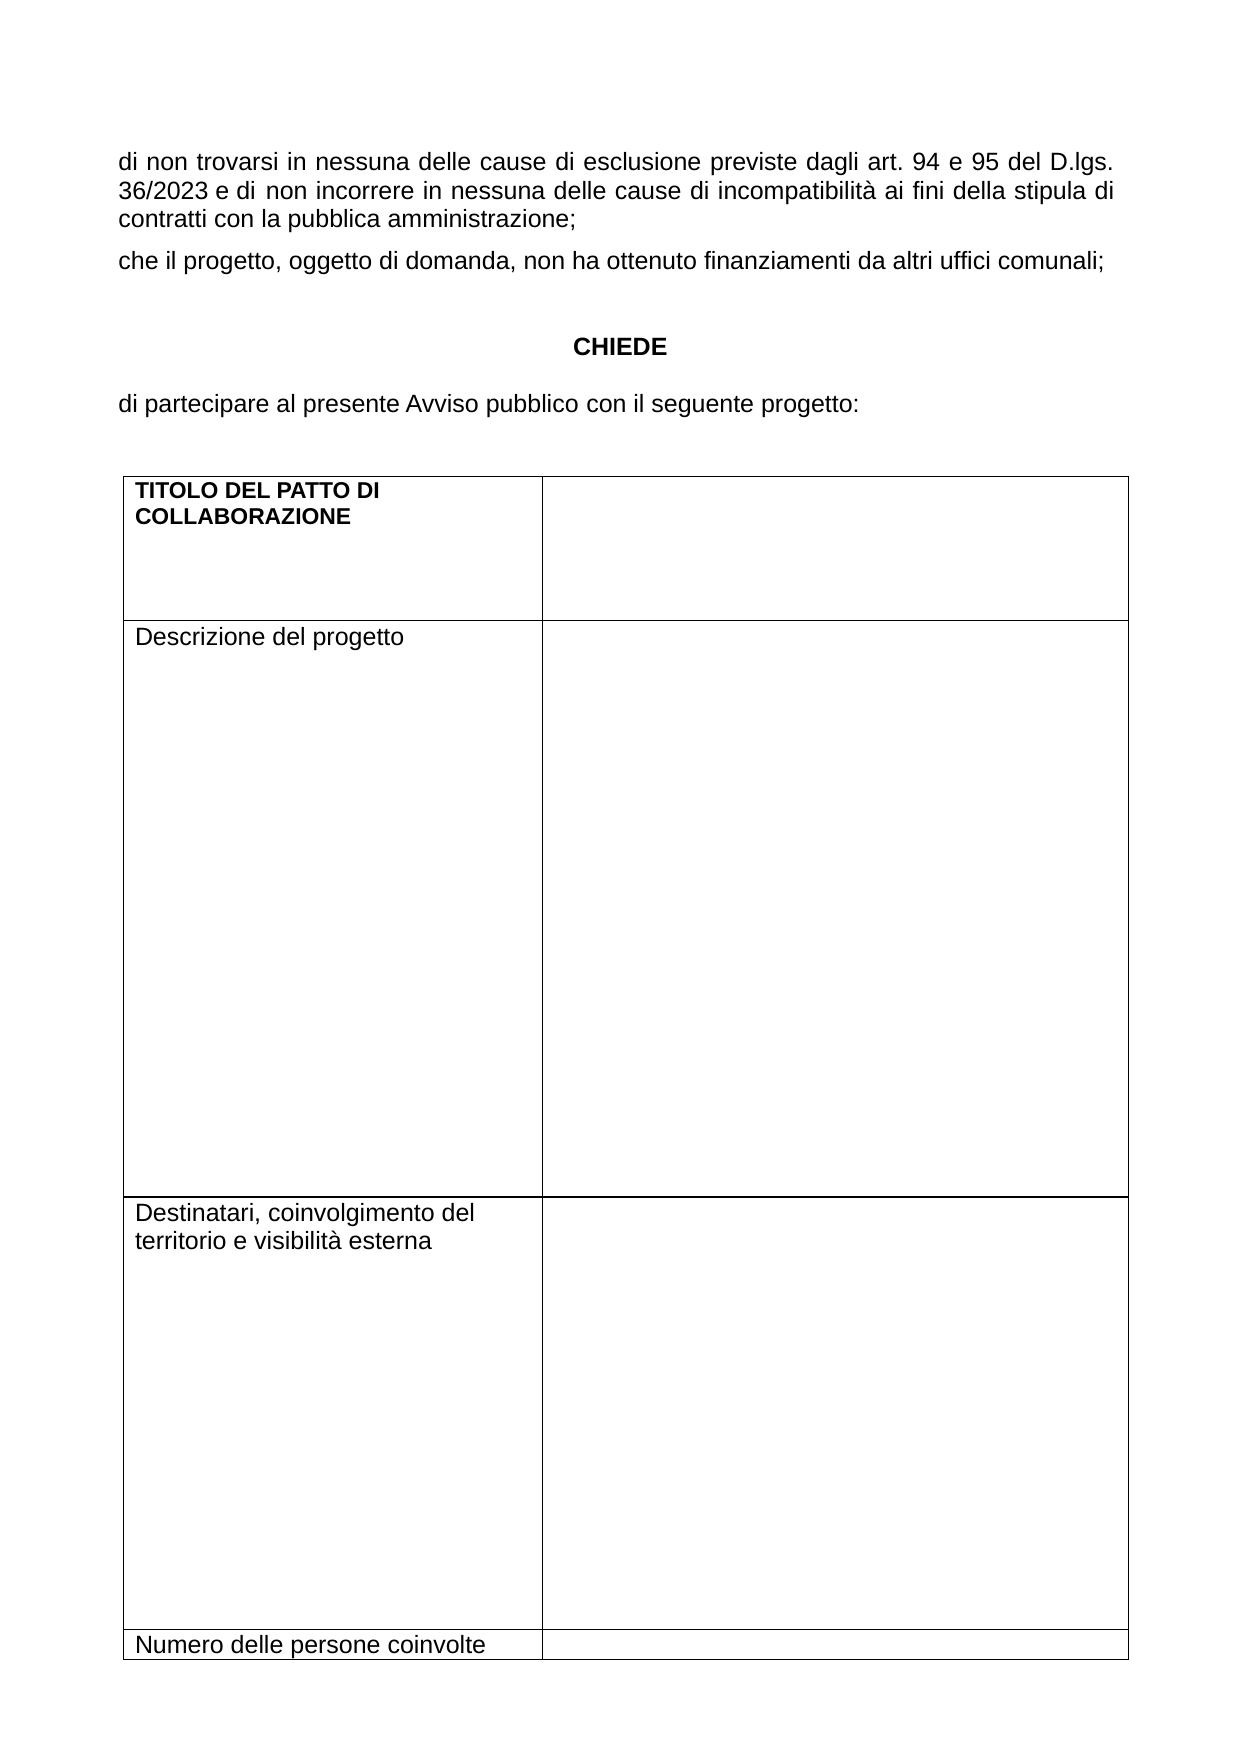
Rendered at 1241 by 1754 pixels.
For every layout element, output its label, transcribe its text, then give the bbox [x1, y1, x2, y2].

table_cell [543, 1630, 1128, 1658]
text di non trovarsi in nessuna delle cause di esclusione previste dagli art. 94 e 95 del D.lgs. 36/2023 e di non incorrere in nessuna delle cause di incompatibilità ai fini della stipula di contratti con la pubblica amministrazione; [118, 147, 1116, 233]
text che il progetto, oggetto di domanda, non ha ottenuto finanziamenti da altri uffici comunali; [118, 246, 1122, 274]
text di partecipare al presente Avviso pubblico con il seguente progetto: [118, 389, 1122, 418]
table_header TITOLO DEL PATTO DI COLLABORAZIONE [124, 477, 542, 620]
text CHIEDE [118, 332, 1122, 361]
table_cell [543, 1198, 1128, 1629]
table_header [543, 477, 1128, 620]
table_cell Numero delle persone coinvolte [124, 1630, 542, 1658]
table_cell Destinatari, coinvolgimento del territorio e visibilità esterna [124, 1198, 542, 1629]
table_cell Descrizione del progetto [124, 621, 542, 1196]
table_cell [543, 621, 1128, 1196]
